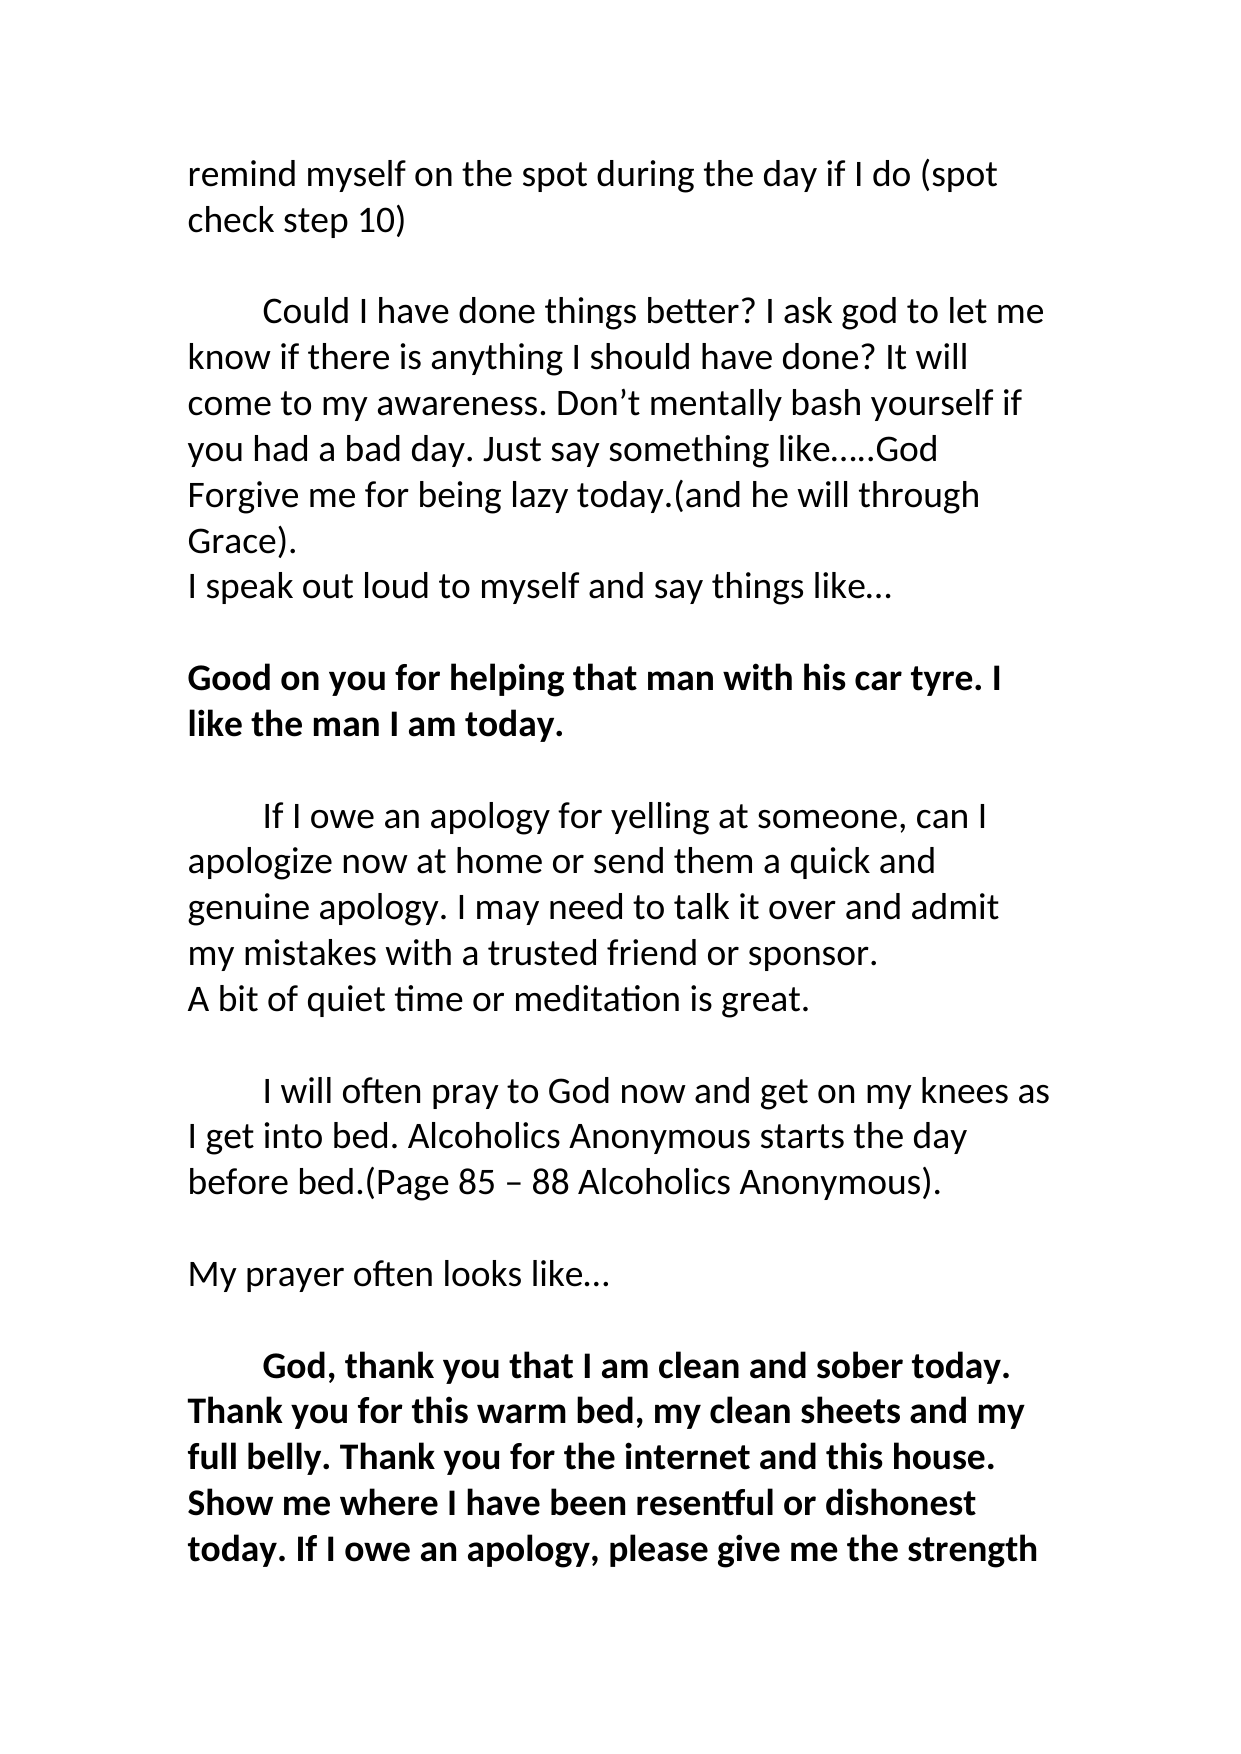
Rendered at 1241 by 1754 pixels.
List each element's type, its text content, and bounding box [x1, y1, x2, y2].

text remind myself on the spot during the day if I do (spot check step 10) [187, 150, 1053, 242]
text I speak out loud to myself and say things like… [187, 562, 1053, 608]
text God, thank you that I am clean and sober today. Thank you for this warm bed, my clean sheets and my full belly. Thank you for the internet and this house. Show me where I have been resentful or dishonest today. If I owe an apology, please give me the strength [187, 1342, 1053, 1571]
text My prayer often looks like… [187, 1250, 1053, 1296]
text A bit of quiet time or meditation is great. [187, 975, 1053, 1021]
text If I owe an apology for yelling at someone, can I apologize now at home or send them a quick and genuine apology. I may need to talk it over and admit my mistakes with a trusted friend or sponsor. [187, 792, 1053, 975]
text Good on you for helping that man with his car tyre. I like the man I am today. [187, 654, 1053, 746]
text I will often pray to God now and get on my knees as I get into bed. Alcoholics Anonymous starts the day before bed.(Page 85 – 88 Alcoholics Anonymous). [187, 1067, 1053, 1204]
text Could I have done things better? I ask god to let me know if there is anything I should have done? It will come to my awareness. Don’t mentally bash yourself if you had a bad day. Just say something like…..God Forgive me for being lazy today.(and he will through Grace). [187, 287, 1053, 562]
